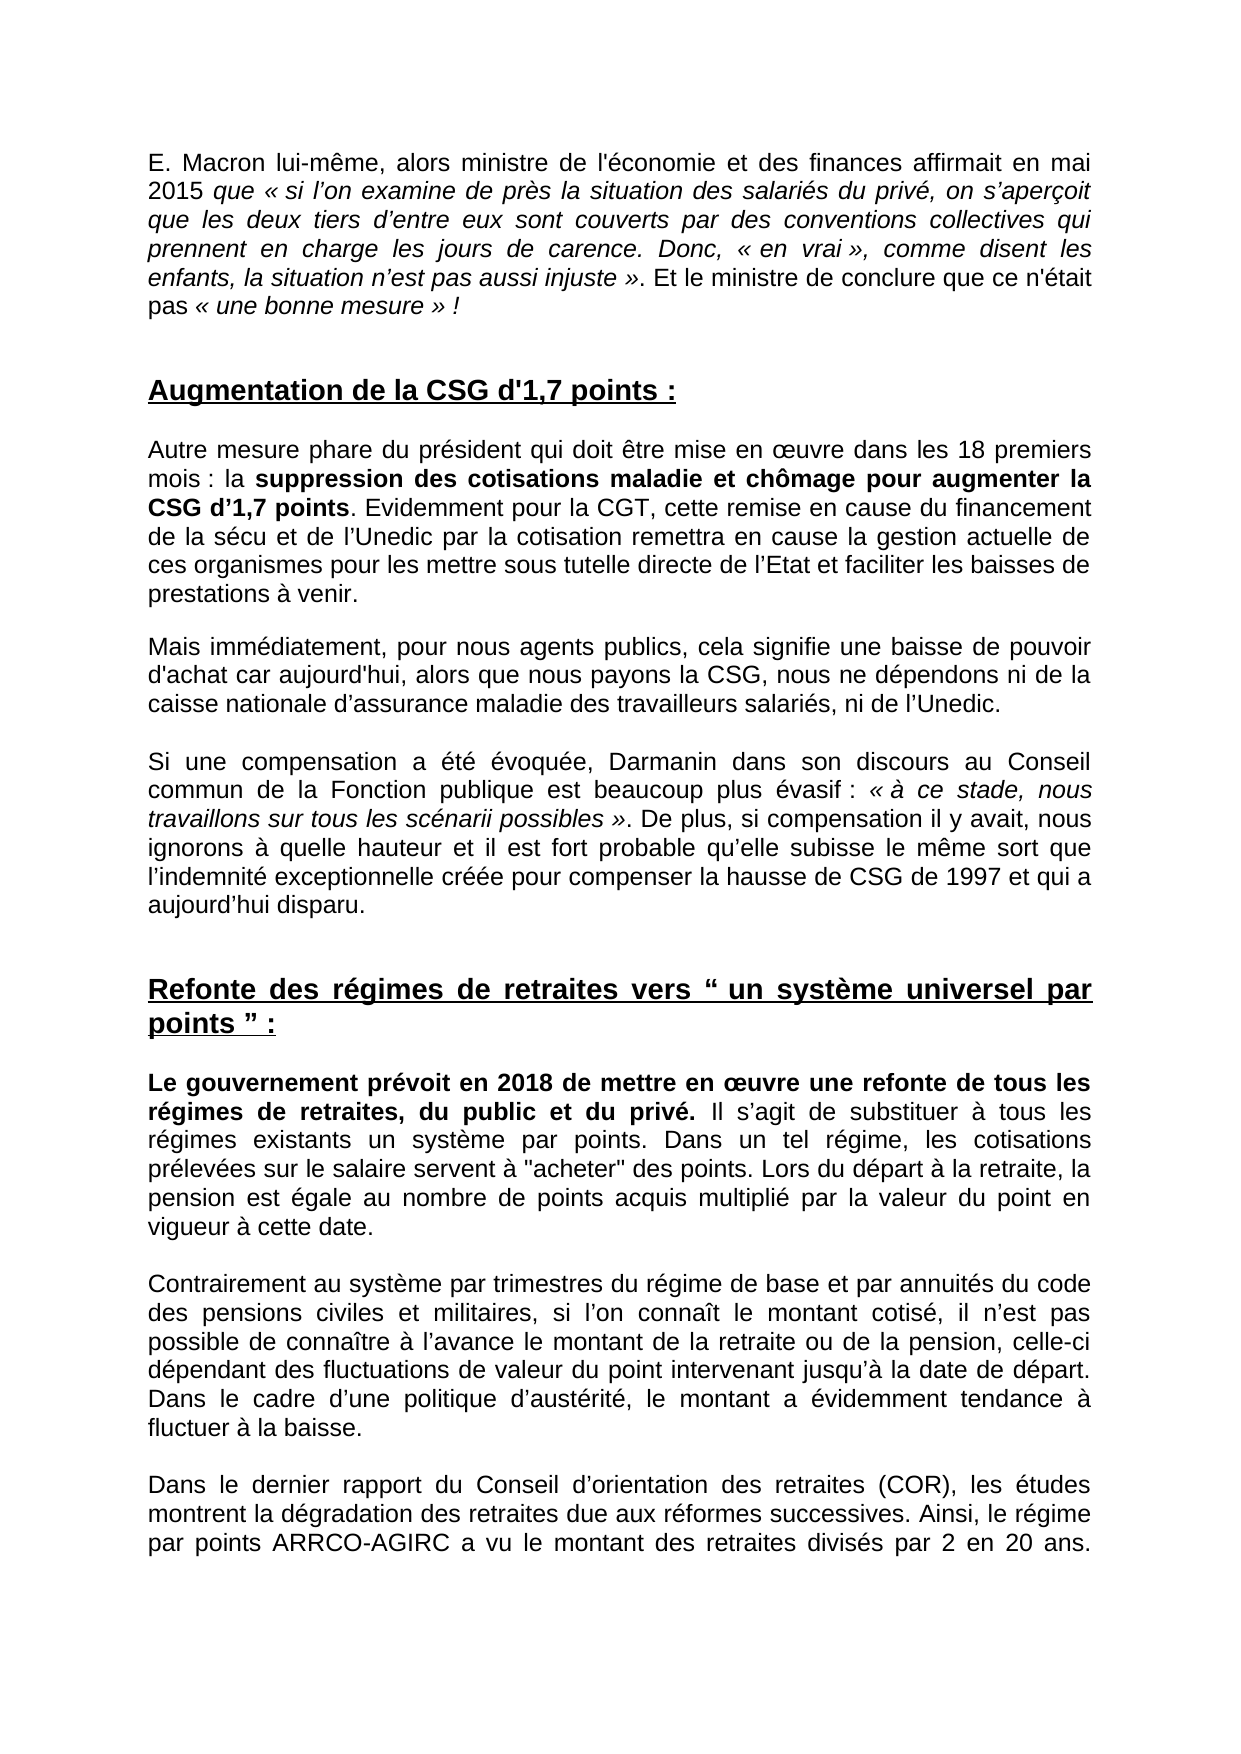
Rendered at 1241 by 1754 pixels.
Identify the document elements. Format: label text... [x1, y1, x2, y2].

text Contrairement au système par trimestres du régime de base et par annuités du code des pensions civiles et militaires, si l’on connaît le montant cotisé, il n’est pas possible de connaître à l’avance le montant de la retraite ou de la pension, celle-ci dépendant des fluctuations de valeur du point intervenant jusqu’à la date de départ. Dans le cadre d’une politique d’austérité, le montant a évidemment tendance à fluctuer à la baisse. [148, 1269, 1093, 1442]
text Dans le dernier rapport du Conseil d’orientation des retraites (COR), les études montrent la dégradation des retraites due aux réformes successives. Ainsi, le régime par points ARRCO-AGIRC a vu le montant des retraites divisés par 2 en 20 ans. [148, 1470, 1093, 1557]
text Mais immédiatement, pour nous agents publics, cela signifie une baisse de pouvoir d'achat car aujourd'hui, alors que nous payons la CSG, nous ne dépendons ni de la caisse nationale d’assurance maladie des travailleurs salariés, ni de l’Unedic. [148, 632, 1093, 718]
text Refonte des régimes de retraites vers “ un système universel par [148, 972, 1093, 1001]
text Si une compensation a été évoquée, Darmanin dans son discours au Conseil commun de la Fonction publique est beaucoup plus évasif : « à ce stade, nous travaillons sur tous les scénarii possibles ». De plus, si compensation il y avait, nous ignorons à quelle hauteur et il est fort probable qu’elle subisse le même sort que l’indemnité exceptionnelle créée pour compenser la hausse de CSG de 1997 et qui a aujourd’hui disparu. [148, 747, 1093, 919]
text Autre mesure phare du président qui doit être mise en œuvre dans les 18 premiers mois : la suppression des cotisations maladie et chômage pour augmenter la CSG d’1,7 points. Evidemment pour la CGT, cette remise en cause du financement de la sécu et de l’Unedic par la cotisation remettra en cause la gestion actuelle de ces organismes pour les mettre sous tutelle directe de l’Etat et faciliter les baisses de prestations à venir. [148, 435, 1093, 608]
text Augmentation de la CSG d'1,7 points : [148, 373, 1093, 406]
text points ” : [148, 1003, 1093, 1039]
text E. Macron lui-même, alors ministre de l'économie et des finances affirmait en mai 2015 que « si l’on examine de près la situation des salariés du privé, on s’aperçoit que les deux tiers d’entre eux sont couverts par des conventions collectives qui prennent en charge les jours de carence. Donc, « en vrai », comme disent les enfants, la situation n’est pas aussi injuste ». Et le ministre de conclure que ce n'était pas « une bonne mesure » ! [148, 148, 1093, 320]
text Le gouvernement prévoit en 2018 de mettre en œuvre une refonte de tous les régimes de retraites, du public et du privé. Il s’agit de substituer à tous les régimes existants un système par points. Dans un tel régime, les cotisations prélevées sur le salaire servent à "acheter" des points. Lors du départ à la retraite, la pension est égale au nombre de points acquis multiplié par la valeur du point en vigueur à cette date. [148, 1068, 1093, 1240]
